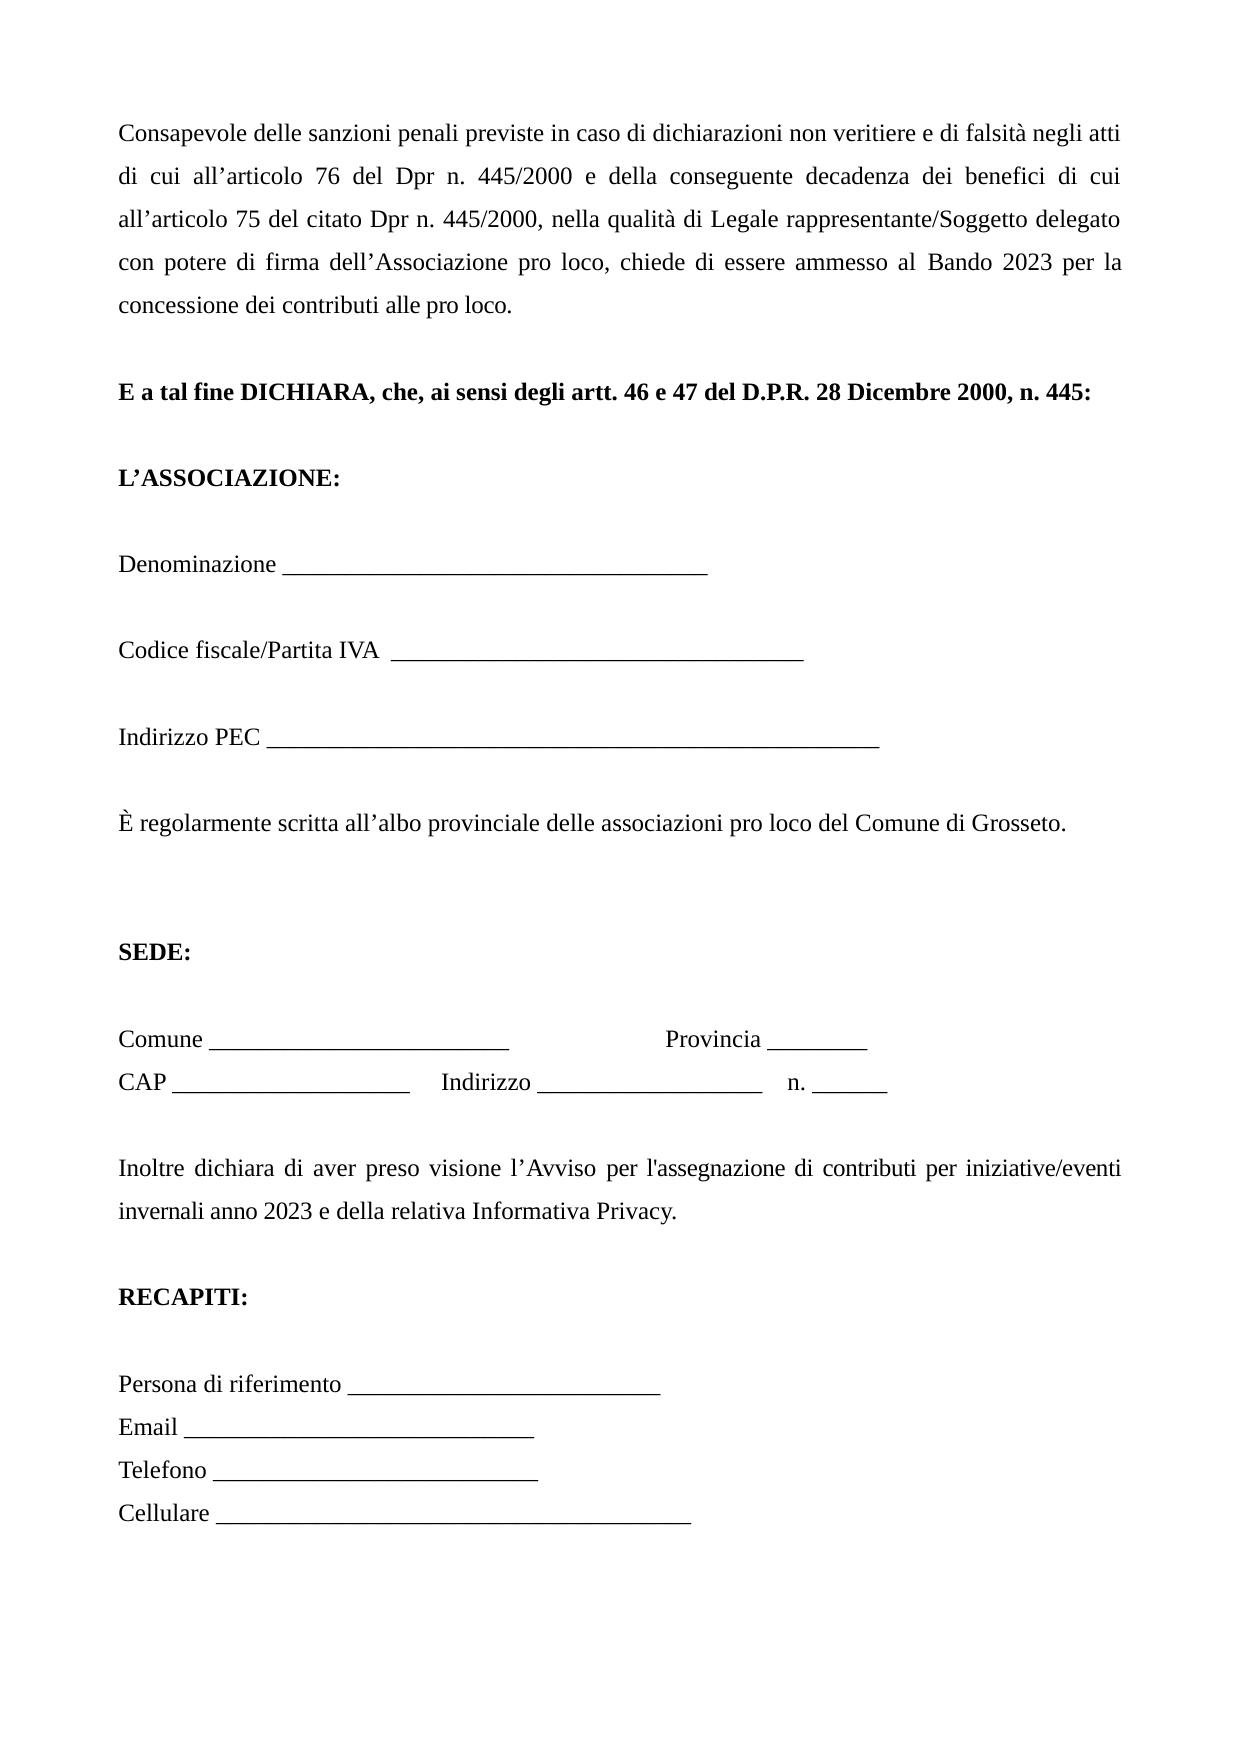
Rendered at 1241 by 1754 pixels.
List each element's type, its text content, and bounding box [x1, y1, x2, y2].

text Consapevole delle sanzioni penali previste in caso di dichiarazioni non veritiere e di falsità negli atti di cui all’articolo 76 del Dpr n. 445/2000 e della conseguente decadenza dei benefici di cui all’articolo 75 del citato Dpr n. 445/2000, nella qualità di Legale rappresentante/Soggetto delegato con potere di firma dell’Associazione pro loco, chiede di essere ammesso al Bando 2023 per la concessione dei contributi alle pro loco. [118, 118, 1122, 319]
text Persona di riferimento _________________________ [118, 1369, 1122, 1397]
text Denominazione __________________________________ [118, 549, 1122, 578]
text RECAPITI: [118, 1282, 1122, 1311]
text L’ASSOCIAZIONE: [118, 463, 1122, 492]
text Email ____________________________ [118, 1412, 1122, 1441]
text Comune ________________________ Provincia ________ [118, 1024, 1122, 1052]
text E a tal fine DICHIARA, che, ai sensi degli artt. 46 e 47 del D.P.R. 28 Dicembre 2000, n. 445: [118, 377, 1122, 406]
text CAP ___________________ Indirizzo __________________ n. ______ [118, 1067, 1122, 1096]
text Cellulare ______________________________________ [118, 1498, 1122, 1527]
text Codice fiscale/Partita IVA _________________________________ [118, 636, 1122, 664]
text Telefono __________________________ [118, 1455, 1122, 1484]
text È regolarmente scritta all’albo provinciale delle associazioni pro loco del Comune di Grosseto. [118, 808, 1122, 837]
text Inoltre dichiara di aver preso visione l’Avviso PER L'ASSEGNAZIONE DI CONTRIBUTI PER INIZIATIVE/EVENTI INVERNALI ANNO 2023 e della relativa Informativa Privacy. [118, 1153, 1122, 1225]
text Indirizzo PEC _________________________________________________ [118, 722, 1122, 751]
text SEDE: [118, 937, 1122, 966]
